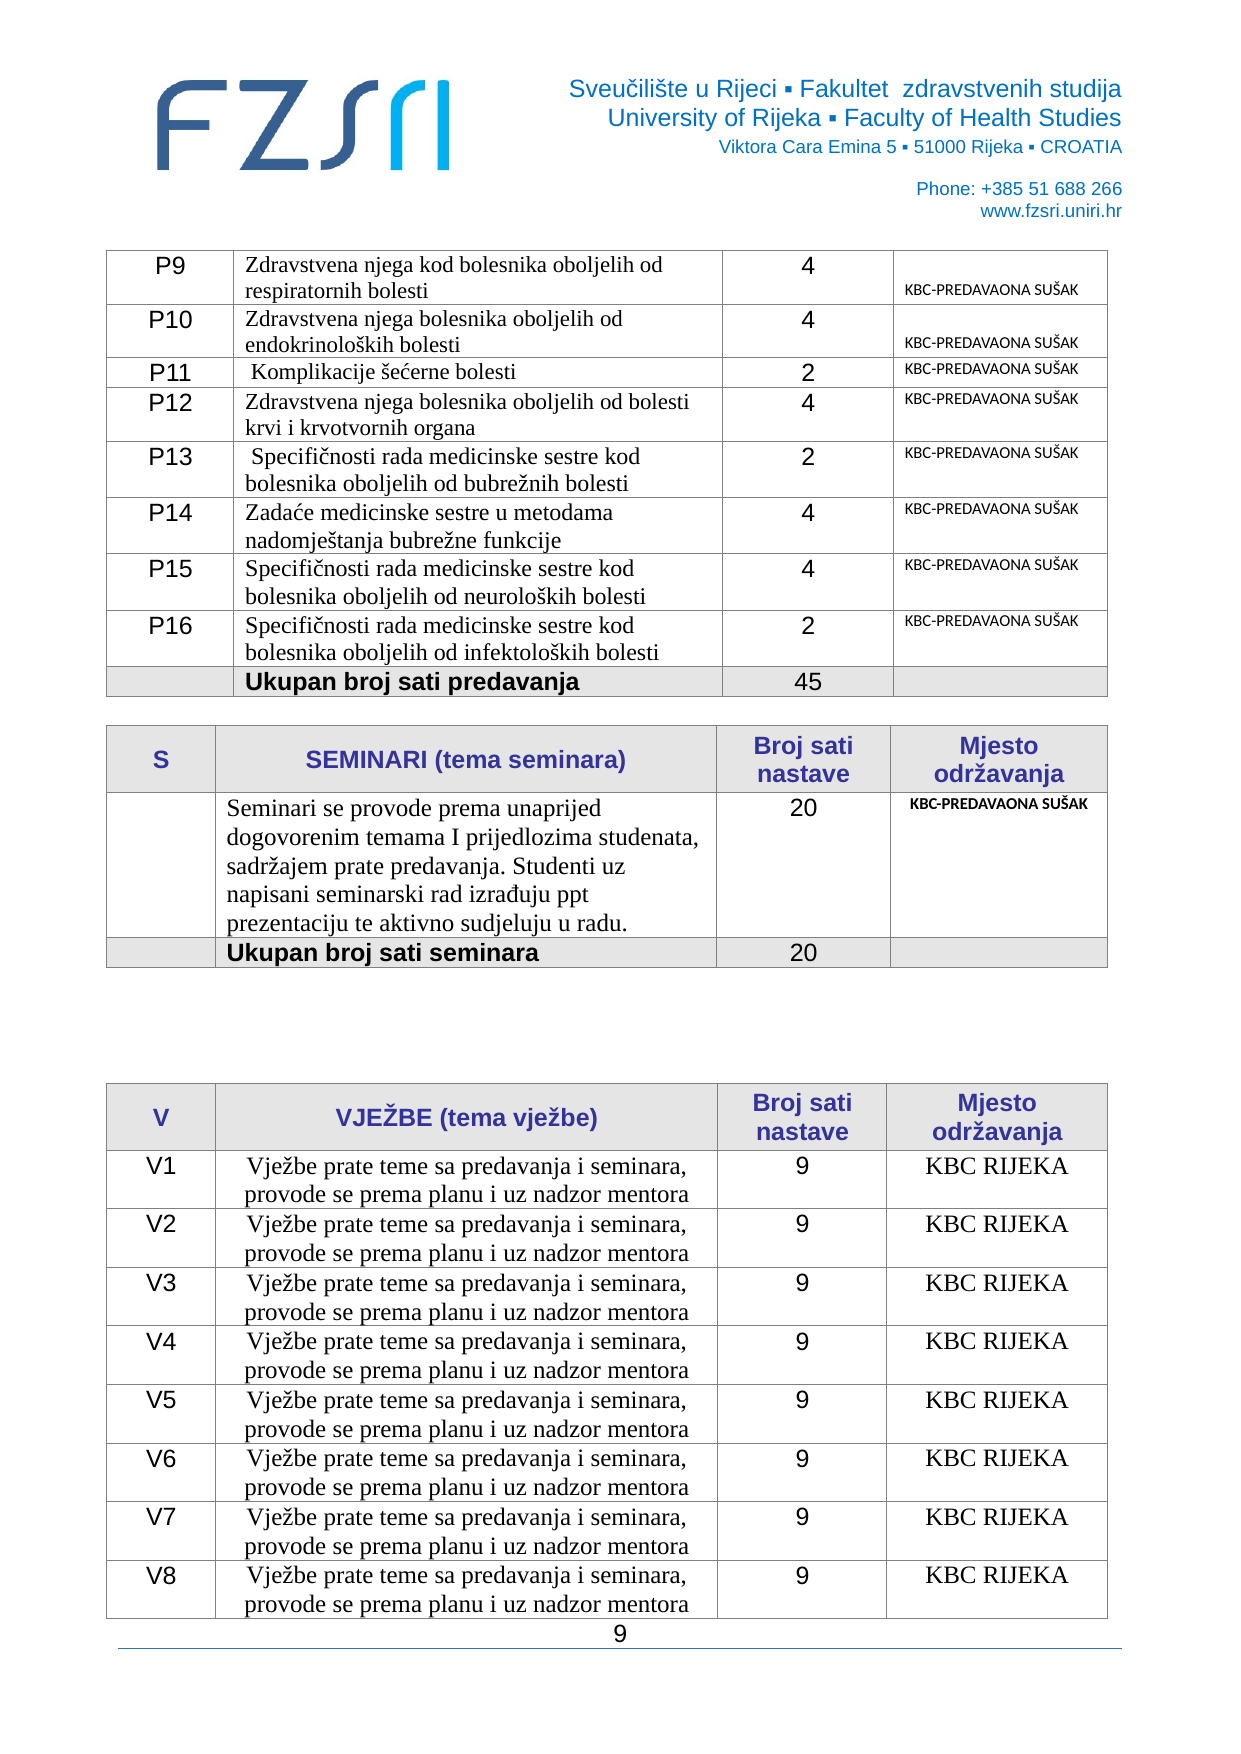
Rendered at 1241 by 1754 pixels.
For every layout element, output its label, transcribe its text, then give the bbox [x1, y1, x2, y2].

table_cell 9 [718, 1502, 886, 1559]
table_cell KBC RIJEKA [887, 1385, 1107, 1442]
table_cell 9 [718, 1561, 886, 1618]
table_cell KBC-PREDAVAONA SUŠAK [894, 498, 1107, 553]
table_cell KBC RIJEKA [887, 1502, 1107, 1559]
table_cell Zdravstvena njega bolesnika oboljelih od bolesti krvi i krvotvornih organa [234, 388, 722, 441]
table_header VJEŽBE (tema vježbe) [216, 1084, 717, 1150]
table_cell Vježbe prate teme sa predavanja i seminara, provode se prema planu i uz nadzor mentora [216, 1151, 717, 1208]
table_cell Vježbe prate teme sa predavanja i seminara, provode se prema planu i uz nadzor mentora [216, 1502, 717, 1559]
table_cell KBC-PREDAVAONA SUŠAK [894, 611, 1107, 666]
table_header SEMINARI (tema seminara) [216, 726, 716, 792]
table_cell P12 [107, 388, 233, 441]
table_cell 4 [723, 251, 893, 303]
table_header Broj sati nastave [717, 726, 890, 792]
table_cell V5 [107, 1385, 215, 1442]
table_cell V6 [107, 1444, 215, 1501]
table_cell KBC RIJEKA [887, 1561, 1107, 1618]
table_cell KBC RIJEKA [887, 1326, 1107, 1384]
table_cell V2 [107, 1209, 215, 1267]
table_header Mjesto održavanja [887, 1084, 1107, 1150]
table_header V [107, 1084, 215, 1150]
table_cell Vježbe prate teme sa predavanja i seminara, provode se prema planu i uz nadzor mentora [216, 1385, 717, 1442]
table_header Broj sati nastave [718, 1084, 886, 1150]
table_cell V1 [107, 1151, 215, 1208]
table_cell KBC-PREDAVAONA SUŠAK [894, 251, 1107, 303]
table_cell 4 [723, 305, 893, 357]
table_cell 2 [723, 442, 893, 497]
table_cell P13 [107, 442, 233, 497]
table_cell [894, 667, 1107, 696]
table_header S [107, 726, 215, 792]
table_cell KBC RIJEKA [887, 1209, 1107, 1267]
table_cell Vježbe prate teme sa predavanja i seminara, provode se prema planu i uz nadzor mentora [216, 1268, 717, 1325]
table_cell Specifičnosti rada medicinske sestre kod bolesnika oboljelih od infektoloških bolesti [234, 611, 722, 666]
table_cell KBC-PREDAVAONA SUŠAK [894, 388, 1107, 441]
table_cell KBC-PREDAVAONA SUŠAK [894, 305, 1107, 357]
table_cell KBC-PREDAVAONA SUŠAK [891, 793, 1107, 937]
table_cell Seminari se provode prema unaprijed dogovorenim temama I prijedlozima studenata, sadržajem prate predavanja. Studenti uz napisani seminarski rad izrađuju ppt prezentaciju te aktivno sudjeluju u radu. [216, 793, 716, 937]
table_cell Specifičnosti rada medicinske sestre kod bolesnika oboljelih od bubrežnih bolesti [234, 442, 722, 497]
table_cell 20 [717, 793, 890, 937]
table_cell 9 [718, 1444, 886, 1501]
table_cell KBC-PREDAVAONA SUŠAK [894, 442, 1107, 497]
table_cell Komplikacije šećerne bolesti [234, 358, 722, 387]
table_cell [891, 938, 1107, 967]
table_cell P9 [107, 251, 233, 303]
table_cell P11 [107, 358, 233, 387]
table_cell Zdravstvena njega bolesnika oboljelih od endokrinoloških bolesti [234, 305, 722, 357]
table_cell KBC RIJEKA [887, 1151, 1107, 1208]
table_cell Ukupan broj sati predavanja [234, 667, 722, 696]
table_cell P14 [107, 498, 233, 553]
table_cell 2 [723, 358, 893, 387]
table_cell V4 [107, 1326, 215, 1384]
table_cell 9 [718, 1268, 886, 1325]
table_cell 4 [723, 554, 893, 609]
table_cell KBC RIJEKA [887, 1444, 1107, 1501]
table_cell Vježbe prate teme sa predavanja i seminara, provode se prema planu i uz nadzor mentora [216, 1444, 717, 1501]
table_cell Ukupan broj sati seminara [216, 938, 716, 967]
table_cell Vježbe prate teme sa predavanja i seminara, provode se prema planu i uz nadzor mentora [216, 1326, 717, 1384]
table_cell Specifičnosti rada medicinske sestre kod bolesnika oboljelih od neuroloških bolesti [234, 554, 722, 609]
table_header Mjesto održavanja [891, 726, 1107, 792]
table_cell KBC-PREDAVAONA SUŠAK [894, 358, 1107, 387]
table_cell Zadaće medicinske sestre u metodama nadomještanja bubrežne funkcije [234, 498, 722, 553]
table_cell P15 [107, 554, 233, 609]
table_cell 9 [718, 1151, 886, 1208]
table_cell 4 [723, 388, 893, 441]
table_cell Vježbe prate teme sa predavanja i seminara, provode se prema planu i uz nadzor mentora [216, 1209, 717, 1267]
table_cell 20 [717, 938, 890, 967]
table_cell V7 [107, 1502, 215, 1559]
table_cell KBC RIJEKA [887, 1268, 1107, 1325]
table_cell 45 [723, 667, 893, 696]
table_cell Vježbe prate teme sa predavanja i seminara, provode se prema planu i uz nadzor mentora [216, 1561, 717, 1618]
table_cell V8 [107, 1561, 215, 1618]
table_cell V3 [107, 1268, 215, 1325]
table_cell P16 [107, 611, 233, 666]
table_cell [107, 793, 215, 937]
table_cell 9 [718, 1209, 886, 1267]
table_cell 9 [718, 1385, 886, 1442]
table_cell 4 [723, 498, 893, 553]
table_cell P10 [107, 305, 233, 357]
table_cell Zdravstvena njega kod bolesnika oboljelih od respiratornih bolesti [234, 251, 722, 303]
table_cell 9 [718, 1326, 886, 1384]
table_cell 2 [723, 611, 893, 666]
table_cell [107, 938, 215, 967]
table_cell [107, 667, 233, 696]
table_cell KBC-PREDAVAONA SUŠAK [894, 554, 1107, 609]
